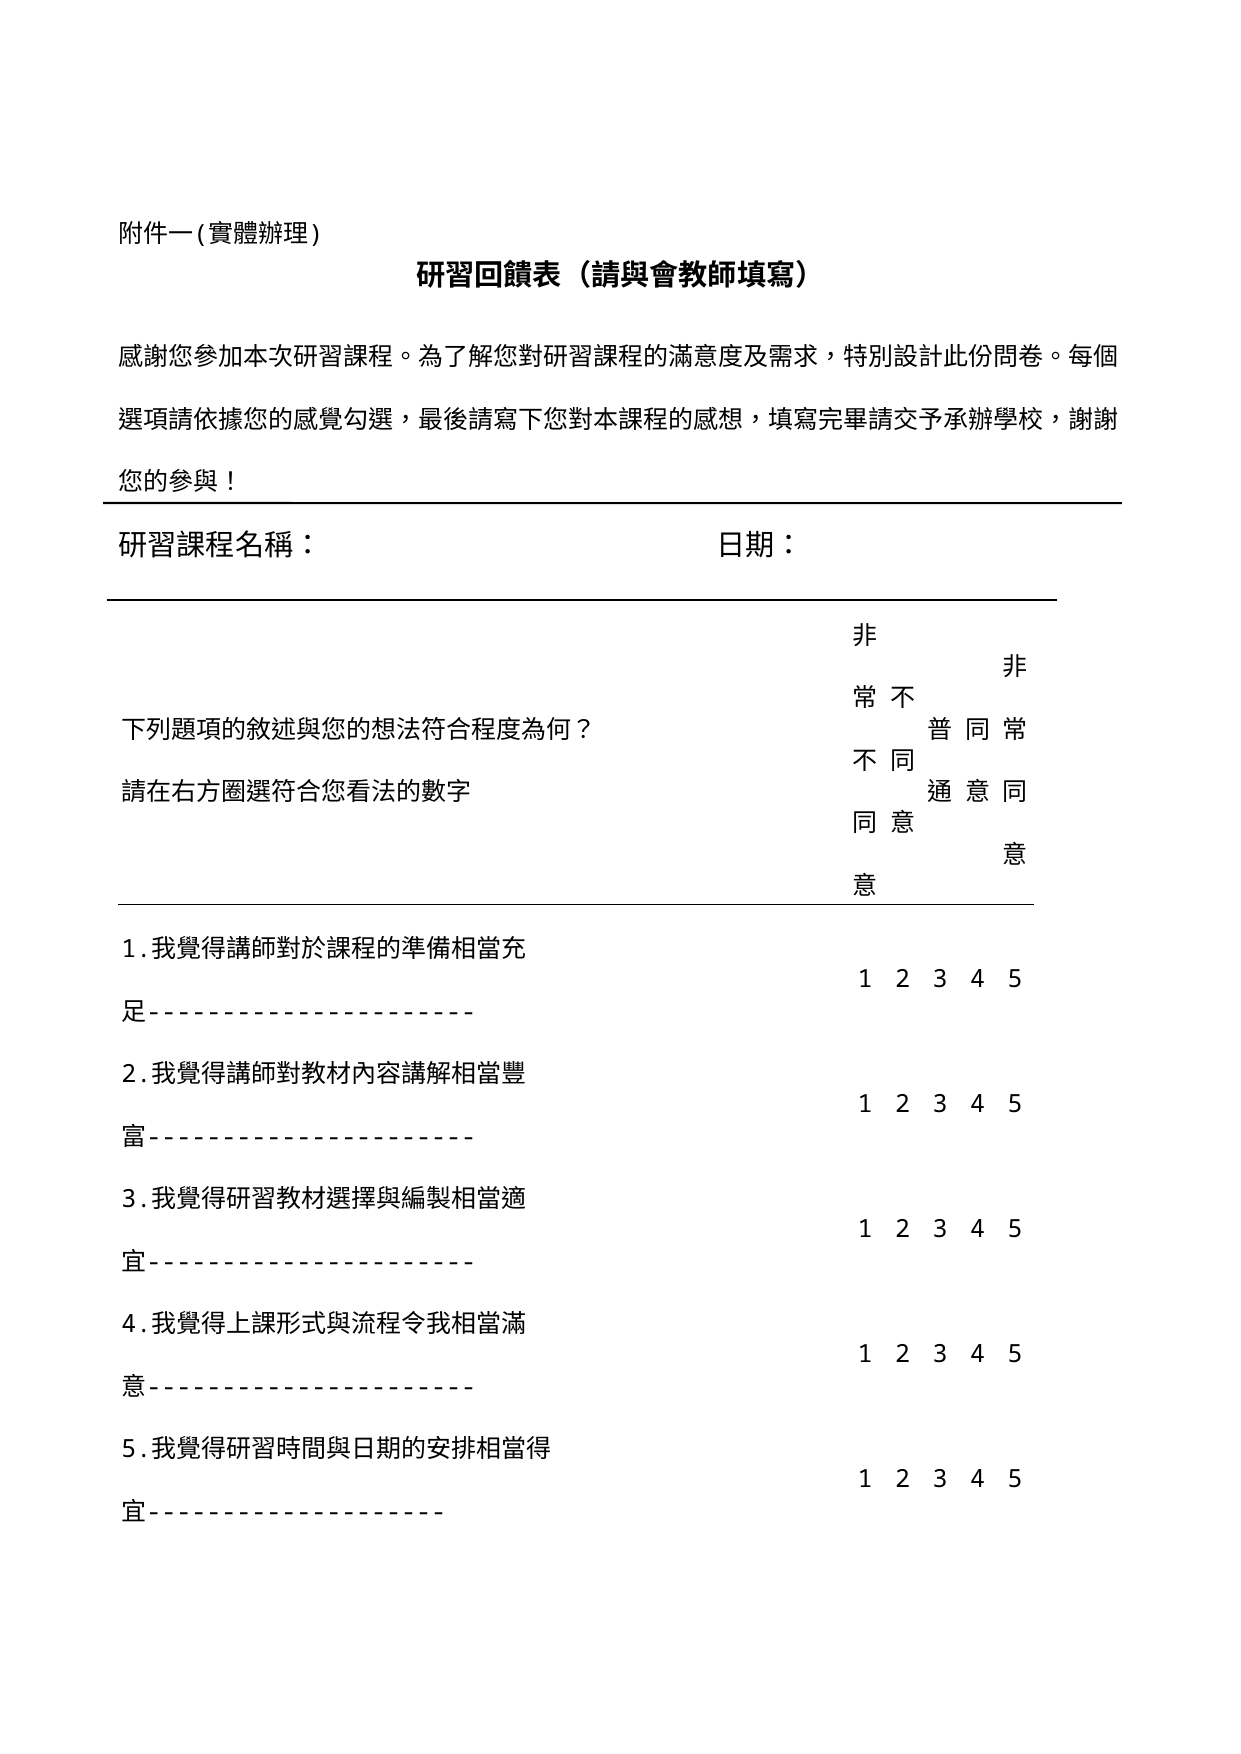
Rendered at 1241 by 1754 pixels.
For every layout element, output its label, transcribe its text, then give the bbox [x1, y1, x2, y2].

table_header [884, 592, 921, 599]
table_cell 4 [959, 905, 996, 1030]
table_header 不同意 [884, 601, 921, 904]
table_header [846, 592, 883, 599]
table_cell 2 [884, 1030, 921, 1155]
table_cell 1 [846, 1155, 883, 1280]
table_header 下列題項的敘述與您的想法符合程度為何？ 請在右方圈選符合您看法的數字 [118, 601, 846, 904]
table_cell 4 [959, 1155, 996, 1280]
table_header 普通 [921, 601, 958, 904]
table_cell 4 [959, 1405, 996, 1530]
text 研習課程名稱： 日期： [118, 505, 1122, 563]
table_cell 1.我覺得講師對於課程的準備相當充足---------------------- [118, 905, 846, 1030]
table_cell 5 [996, 1405, 1033, 1530]
table_cell 3 [921, 1030, 958, 1155]
table_cell 1 [846, 1405, 883, 1530]
table_cell 1 [846, 1280, 883, 1405]
text 附件一(實體辦理) [118, 189, 1122, 252]
text 研習回饋表（請與會教師填寫） [118, 252, 1122, 294]
table_cell 2 [884, 905, 921, 1030]
table_cell 4 [959, 1030, 996, 1155]
table_cell 2 [884, 1155, 921, 1280]
table_cell 5.我覺得研習時間與日期的安排相當得宜-------------------- [118, 1405, 846, 1530]
table_cell 3 [921, 1280, 958, 1405]
table_cell 1 [846, 905, 883, 1030]
table_header 非常同意 [996, 601, 1033, 904]
table_cell 3 [921, 905, 958, 1030]
table_header [921, 592, 958, 599]
table_cell 1 [846, 1030, 883, 1155]
table_cell 5 [996, 1280, 1033, 1405]
table_header [118, 592, 846, 599]
table_cell 4.我覺得上課形式與流程令我相當滿意---------------------- [118, 1280, 846, 1405]
table_cell 5 [996, 1030, 1033, 1155]
table_cell 3.我覺得研習教材選擇與編製相當適宜---------------------- [118, 1155, 846, 1280]
table_cell 2 [884, 1405, 921, 1530]
table_cell 5 [996, 905, 1033, 1030]
table_cell 5 [996, 1155, 1033, 1280]
table_cell 2.我覺得講師對教材內容講解相當豐富---------------------- [118, 1030, 846, 1155]
text 感謝您參加本次研習課程。為了解您對研習課程的滿意度及需求，特別設計此份問卷。每個選項請依據您的感覺勾選，最後請寫下您對本課程的感想，填寫完畢請交予承辦學校，謝謝您的參與！ [118, 313, 1122, 501]
table_cell 3 [921, 1405, 958, 1530]
table_header 同意 [959, 601, 996, 904]
table_header 非常不同意 [846, 601, 883, 904]
table_cell 3 [921, 1155, 958, 1280]
table_cell 2 [884, 1280, 921, 1405]
table_header [959, 592, 996, 599]
table_header [996, 592, 1033, 599]
table_cell 4 [959, 1280, 996, 1405]
